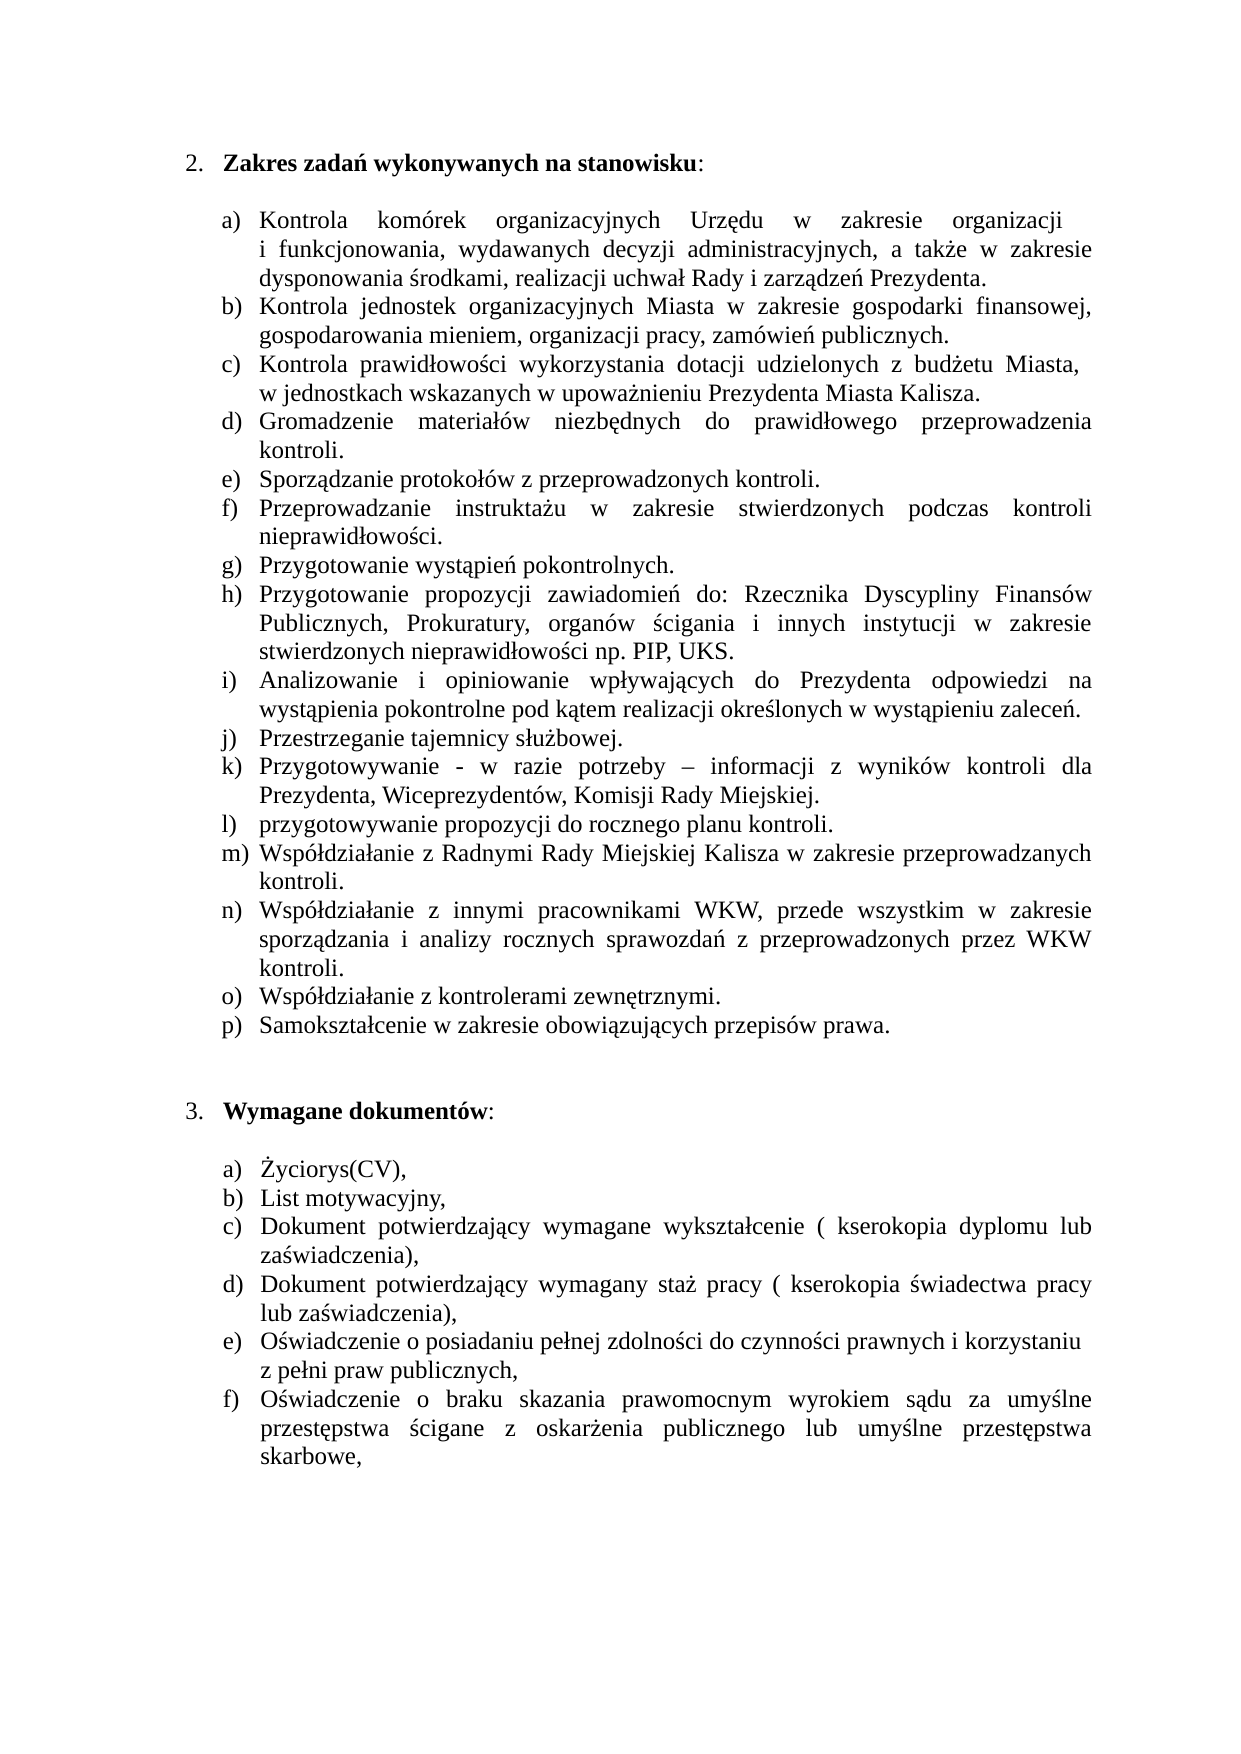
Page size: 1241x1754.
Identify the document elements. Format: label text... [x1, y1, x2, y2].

list Dokument potwierdzający wymagane wykształcenie ( kserokopia dyplomu lub zaświadczenia), [223, 1211, 1093, 1269]
list Przygotowanie wystąpień pokontrolnych. [221, 550, 1093, 579]
list Dokument potwierdzający wymagany staż pracy ( kserokopia świadectwa pracy lub zaświadczenia), [223, 1269, 1093, 1326]
list Kontrola prawidłowości wykorzystania dotacji udzielonych z budżetu Miasta, w jednostkach wskazanych w upoważnieniu Prezydenta Miasta Kalisza. [221, 349, 1093, 406]
list Współdziałanie z kontrolerami zewnętrznymi. [221, 981, 1093, 1010]
list Samokształcenie w zakresie obowiązujących przepisów prawa. [221, 1010, 1093, 1039]
list Sporządzanie protokołów z przeprowadzonych kontroli. [221, 464, 1093, 493]
list Przygotowywanie - w razie potrzeby – informacji z wyników kontroli dla Prezydenta, Wiceprezydentów, Komisji Rady Miejskiej. [221, 751, 1093, 809]
list Kontrola jednostek organizacyjnych Miasta w zakresie gospodarki finansowej, gospodarowania mieniem, organizacji pracy, zamówień publicznych. [221, 291, 1093, 349]
list Współdziałanie z Radnymi Rady Miejskiej Kalisza w zakresie przeprowadzanych kontroli. [221, 838, 1093, 895]
list Przeprowadzanie instruktażu w zakresie stwierdzonych podczas kontroli nieprawidłowości. [221, 493, 1093, 550]
list Wymagane dokumentów: [185, 1096, 1093, 1125]
list List motywacyjny, [223, 1183, 1093, 1211]
list Kontrola komórek organizacyjnych Urzędu w zakresie organizacji i funkcjonowania, wydawanych decyzji administracyjnych, a także w zakresie dysponowania środkami, realizacji uchwał Rady i zarządzeń Prezydenta. [221, 205, 1093, 291]
list Analizowanie i opiniowanie wpływających do Prezydenta odpowiedzi na wystąpienia pokontrolne pod kątem realizacji określonych w wystąpieniu zaleceń. [221, 665, 1093, 723]
list Oświadczenie o posiadaniu pełnej zdolności do czynności prawnych i korzystaniu z pełni praw publicznych, [223, 1326, 1093, 1384]
list Życiorys(CV), [223, 1154, 1093, 1183]
list Oświadczenie o braku skazania prawomocnym wyrokiem sądu za umyślne przestępstwa ścigane z oskarżenia publicznego lub umyślne przestępstwa skarbowe, [223, 1384, 1093, 1470]
list Gromadzenie materiałów niezbędnych do prawidłowego przeprowadzenia kontroli. [221, 406, 1093, 464]
list przygotowywanie propozycji do rocznego planu kontroli. [221, 809, 1093, 838]
list Przygotowanie propozycji zawiadomień do: Rzecznika Dyscypliny Finansów Publicznych, Prokuratury, organów ścigania i innych instytucji w zakresie stwierdzonych nieprawidłowości np. PIP, UKS. [221, 579, 1093, 665]
list Przestrzeganie tajemnicy służbowej. [221, 723, 1093, 751]
list Współdziałanie z innymi pracownikami WKW, przede wszystkim w zakresie sporządzania i analizy rocznych sprawozdań z przeprowadzonych przez WKW kontroli. [221, 895, 1093, 981]
list Zakres zadań wykonywanych na stanowisku: [185, 148, 1093, 176]
